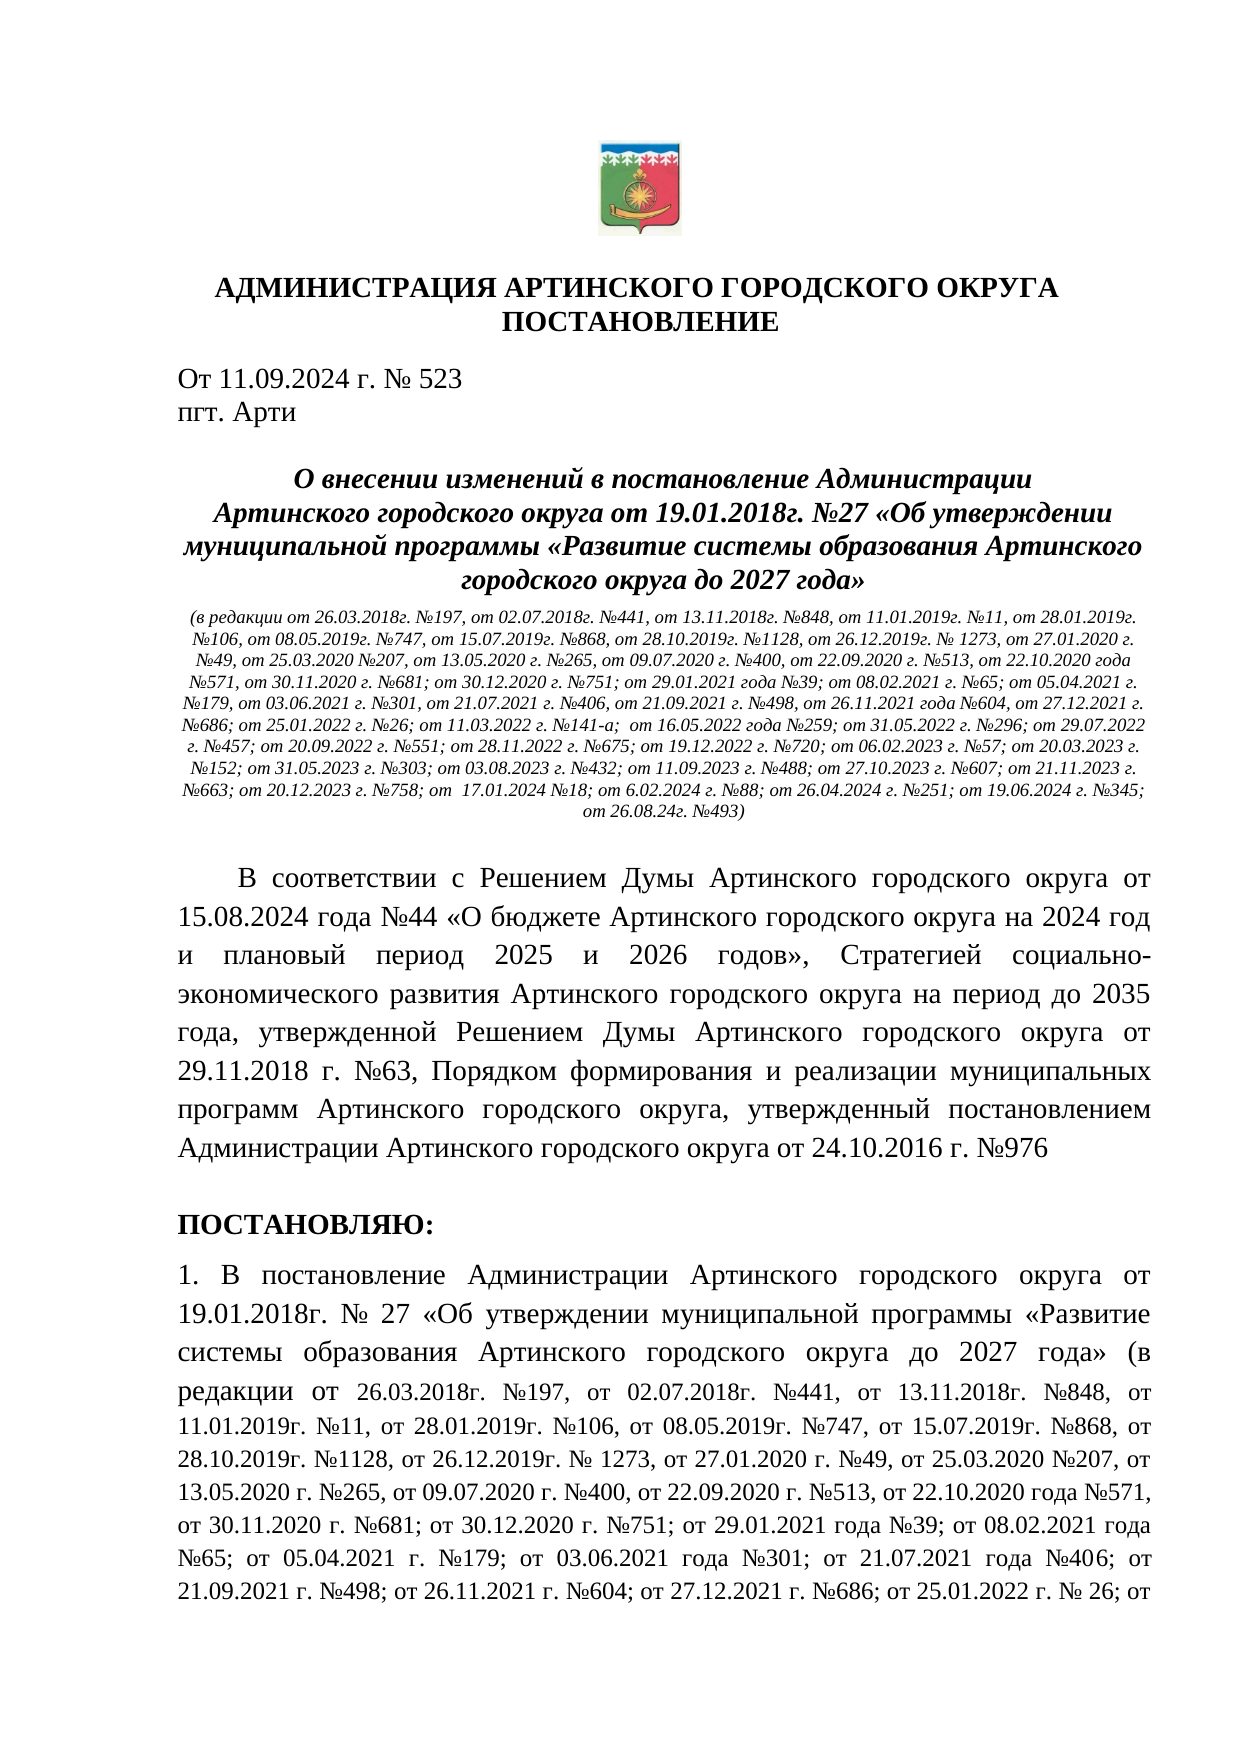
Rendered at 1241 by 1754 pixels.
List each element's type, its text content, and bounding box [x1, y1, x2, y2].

text От 11.09.2024 г. № 523 [177, 361, 1152, 394]
text 1. В постановление Администрации Артинского городского округа от 19.01.2018г. № 27 «Об утверждении муниципальной программы «Развитие системы образования Артинского городского округа до 2027 года» (в редакции от 26.03.2018г. №197, от 02.07.2018г. №441, от 13.11.2018г. №848, от 11.01.2019г. №11, от 28.01.2019г. №106, от 08.05.2019г. №747, от 15.07.2019г. №868, от 28.10.2019г. №1128, от 26.12.2019г. № 1273, от 27.01.2020 г. №49, от 25.03.2020 №207, от 13.05.2020 г. №265, от 09.07.2020 г. №400, от 22.09.2020 г. №513, от 22.10.2020 года №571, от 30.11.2020 г. №681; от 30.12.2020 г. №751; от 29.01.2021 года №39; от 08.02.2021 года №65; от 05.04.2021 г. №179; от 03.06.2021 года №301; от 21.07.2021 года №406; от 21.09.2021 г. №498; от 26.11.2021 г. №604; от 27.12.2021 г. №686; от 25.01.2022 г. № 26; от [177, 1257, 1152, 1605]
table_header [155, 118, 1126, 259]
text (в редакции от 26.03.2018г. №197, от 02.07.2018г. №441, от 13.11.2018г. №848, от 11.01.2019г. №11, от 28.01.2019г. №106, от 08.05.2019г. №747, от 15.07.2019г. №868, от 28.10.2019г. №1128, от 26.12.2019г. № 1273, от 27.01.2020 г. №49, от 25.03.2020 №207, от 13.05.2020 г. №265, от 09.07.2020 г. №400, от 22.09.2020 г. №513, от 22.10.2020 года №571, от 30.11.2020 г. №681; от 30.12.2020 г. №751; от 29.01.2021 года №39; от 08.02.2021 г. №65; от 05.04.2021 г. №179, от 03.06.2021 г. №301, от 21.07.2021 г. №406, от 21.09.2021 г. №498, от 26.11.2021 года №604, от 27.12.2021 г. №686; от 25.01.2022 г. №26; от 11.03.2022 г. №141-а; от 16.05.2022 года №259; от 31.05.2022 г. №296; от 29.07.2022 г. №457; от 20.09.2022 г. №551; от 28.11.2022 г. №675; от 19.12.2022 г. №720; от 06.02.2023 г. №57; от 20.03.2023 г. №152; от 31.05.2023 г. №303; от 03.08.2023 г. №432; от 11.09.2023 г. №488; от 27.10.2023 г. №607; от 21.11.2023 г. №663; от 20.12.2023 г. №758; от 17.01.2024 №18; от 6.02.2024 г. №88; от 26.04.2024 г. №251; от 19.06.2024 г. №345; от 26.08.24г. №493) [177, 606, 1152, 822]
picture [598, 139, 683, 236]
text В соответствии с Решением Думы Артинского городского округа от 15.08.2024 года №44 «О бюджете Артинского городского округа на 2024 год и плановый период 2025 и 2026 годов», Стратегией социально-экономического развития Артинского городского округа на период до 2035 года, утвержденной Решением Думы Артинского городского округа от 29.11.2018 г. №63, Порядком формирования и реализации муниципальных программ Артинского городского округа, утвержденный постановлением Администрации Артинского городского округа от 24.10.2016 г. №976 [177, 860, 1152, 1163]
table_cell АДМИНИСТРАЦИЯ АРТИНСКОГО ГОРОДСКОГО ОКРУГА ПОСТАНОВЛЕНИЕ [155, 259, 1126, 361]
text Артинского городского округа от 19.01.2018г. №27 «Об утверждении муниципальной программы «Развитие системы образования Артинского городского округа до 2027 года» [177, 495, 1152, 596]
text пгт. Арти [177, 394, 1152, 428]
text О внесении изменений в постановление Администрации [177, 461, 1152, 495]
text ПОСТАНОВЛЯЮ: [177, 1207, 1152, 1241]
